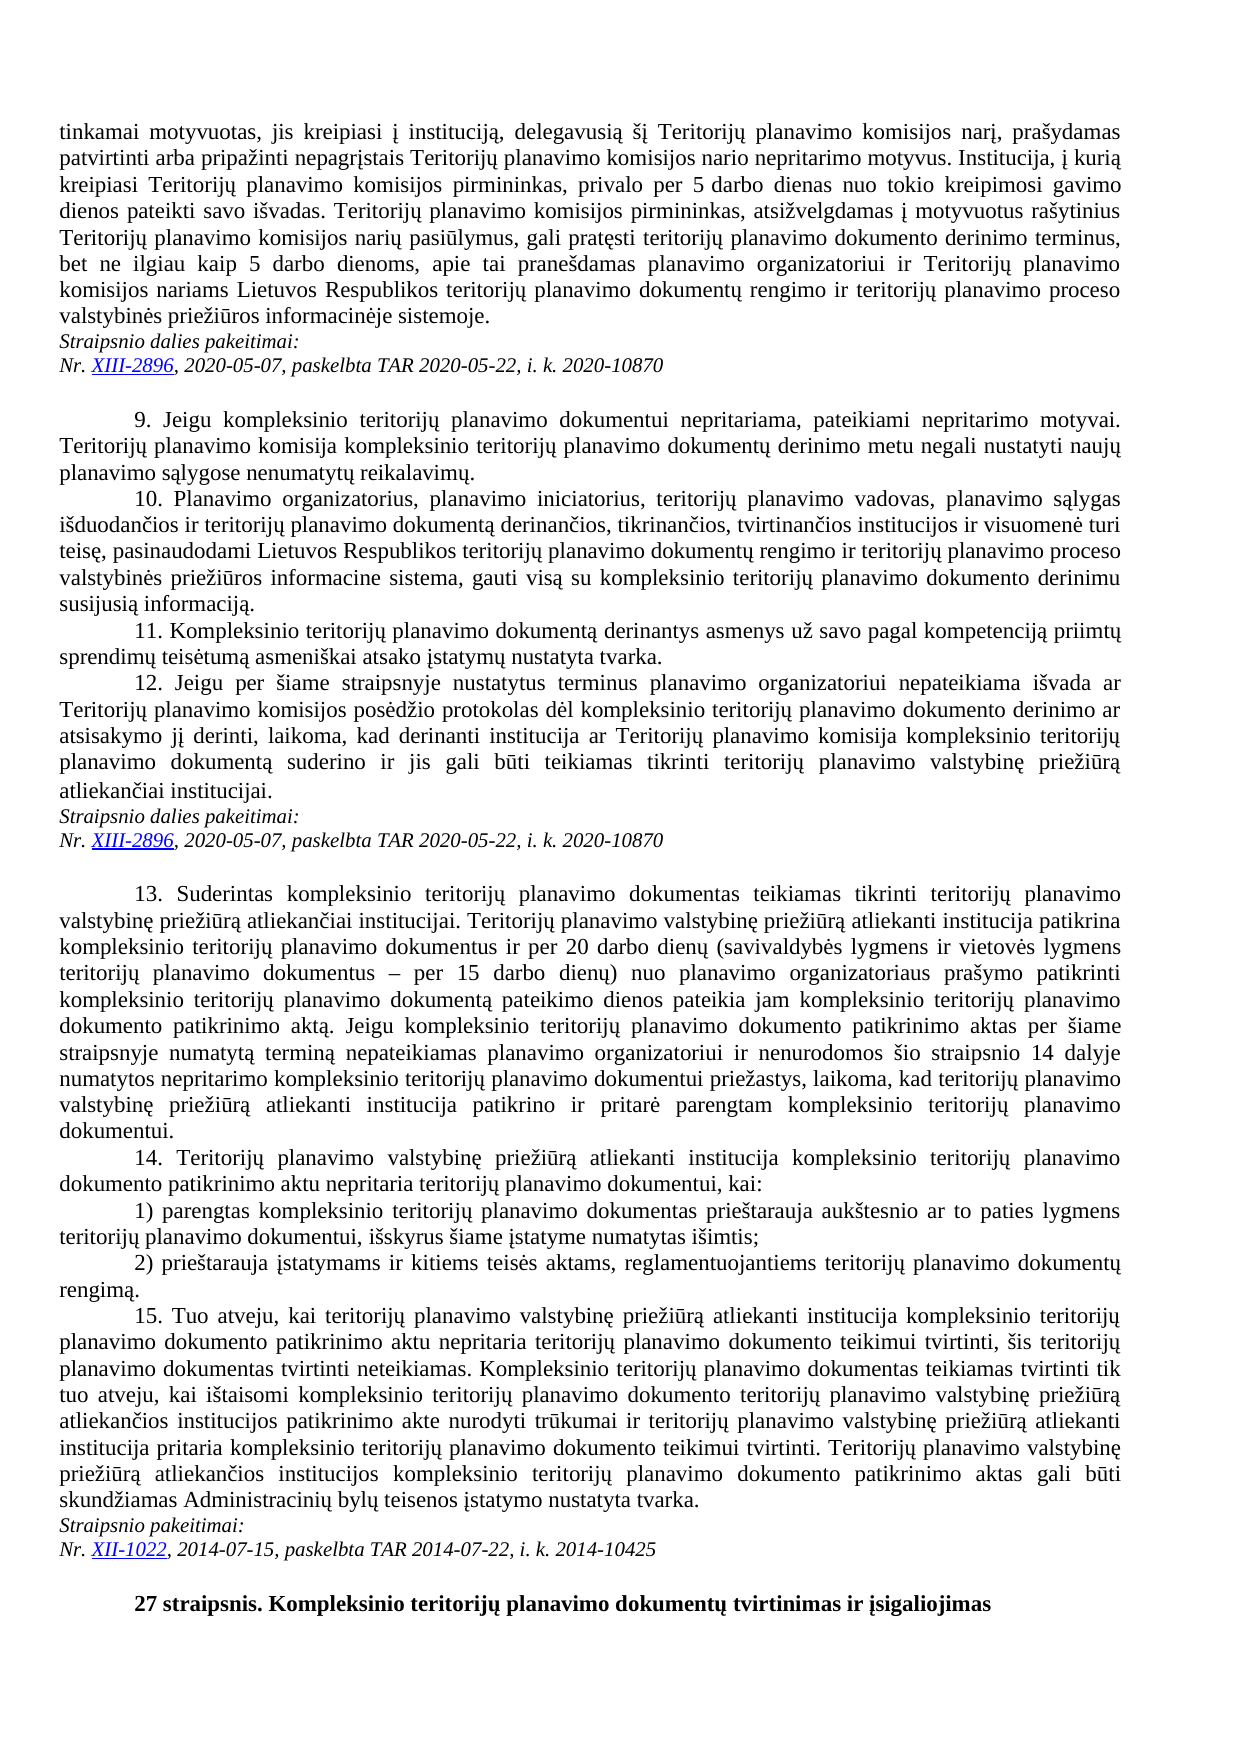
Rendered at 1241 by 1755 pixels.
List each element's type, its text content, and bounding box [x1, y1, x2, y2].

text 13. Suderintas kompleksinio teritorijų planavimo dokumentas teikiamas tikrinti teritorijų planavimo valstybinę priežiūrą atliekančiai institucijai. Teritorijų planavimo valstybinę priežiūrą atliekanti institucija patikrina kompleksinio teritorijų planavimo dokumentus ir per 20 darbo dienų (savivaldybės lygmens ir vietovės lygmens teritorijų planavimo dokumentus – per 15 darbo dienų) nuo planavimo organizatoriaus prašymo patikrinti kompleksinio teritorijų planavimo dokumentą pateikimo dienos pateikia jam kompleksinio teritorijų planavimo dokumento patikrinimo aktą. Jeigu kompleksinio teritorijų planavimo dokumento patikrinimo aktas per šiame straipsnyje numatytą terminą nepateikiamas planavimo organizatoriui ir nenurodomos šio straipsnio 14 dalyje numatytos nepritarimo kompleksinio teritorijų planavimo dokumentui priežastys, laikoma, kad teritorijų planavimo valstybinę priežiūrą atliekanti institucija patikrino ir pritarė parengtam kompleksinio teritorijų planavimo dokumentui. [59, 880, 1122, 1144]
text 14. Teritorijų planavimo valstybinę priežiūrą atliekanti institucija kompleksinio teritorijų planavimo dokumento patikrinimo aktu nepritaria teritorijų planavimo dokumentui, kai: [59, 1144, 1122, 1197]
text tinkamai motyvuotas, jis kreipiasi į instituciją, delegavusią šį Teritorijų planavimo komisijos narį, prašydamas patvirtinti arba pripažinti nepagrįstais Teritorijų planavimo komisijos nario nepritarimo motyvus. Institucija, į kurią kreipiasi Teritorijų planavimo komisijos pirmininkas, privalo per 5 darbo dienas nuo tokio kreipimosi gavimo dienos pateikti savo išvadas. Teritorijų planavimo komisijos pirmininkas, atsižvelgdamas į motyvuotus rašytinius Teritorijų planavimo komisijos narių pasiūlymus, gali pratęsti teritorijų planavimo dokumento derinimo terminus, bet ne ilgiau kaip 5 darbo dienoms, apie tai pranešdamas planavimo organizatoriui ir Teritorijų planavimo komisijos nariams Lietuvos Respublikos teritorijų planavimo dokumentų rengimo ir teritorijų planavimo proceso valstybinės priežiūros informacinėje sistemoje. [59, 118, 1122, 329]
text Nr. XII-1022, 2014-07-15, paskelbta TAR 2014-07-22, i. k. 2014-10425 [59, 1537, 1122, 1561]
text Straipsnio dalies pakeitimai: [59, 803, 1122, 828]
text 9. Jeigu kompleksinio teritorijų planavimo dokumentui nepritariama, pateikiami nepritarimo motyvai. Teritorijų planavimo komisija kompleksinio teritorijų planavimo dokumentų derinimo metu negali nustatyti naujų planavimo sąlygose nenumatytų reikalavimų. [59, 406, 1122, 485]
text 1) parengtas kompleksinio teritorijų planavimo dokumentas prieštarauja aukštesnio ar to paties lygmens teritorijų planavimo dokumentui, išskyrus šiame įstatyme numatytas išimtis; [59, 1197, 1122, 1249]
text 15. Tuo atveju, kai teritorijų planavimo valstybinę priežiūrą atliekanti institucija kompleksinio teritorijų planavimo dokumento patikrinimo aktu nepritaria teritorijų planavimo dokumento teikimui tvirtinti, šis teritorijų planavimo dokumentas tvirtinti neteikiamas. Kompleksinio teritorijų planavimo dokumentas teikiamas tvirtinti tik tuo atveju, kai ištaisomi kompleksinio teritorijų planavimo dokumento teritorijų planavimo valstybinę priežiūrą atliekančios institucijos patikrinimo akte nurodyti trūkumai ir teritorijų planavimo valstybinę priežiūrą atliekanti institucija pritaria kompleksinio teritorijų planavimo dokumento teikimui tvirtinti. Teritorijų planavimo valstybinę priežiūrą atliekančios institucijos kompleksinio teritorijų planavimo dokumento patikrinimo aktas gali būti skundžiamas Administracinių bylų teisenos įstatymo nustatyta tvarka. [59, 1302, 1122, 1513]
text Straipsnio pakeitimai: [59, 1513, 1122, 1537]
text Nr. XIII-2896, 2020-05-07, paskelbta TAR 2020-05-22, i. k. 2020-10870 [59, 828, 1122, 852]
text Nr. XIII-2896, 2020-05-07, paskelbta TAR 2020-05-22, i. k. 2020-10870 [59, 353, 1122, 377]
text 2) prieštarauja įstatymams ir kitiems teisės aktams, reglamentuojantiems teritorijų planavimo dokumentų rengimą. [59, 1249, 1122, 1302]
text 11. Kompleksinio teritorijų planavimo dokumentą derinantys asmenys už savo pagal kompetenciją priimtų sprendimų teisėtumą asmeniškai atsako įstatymų nustatyta tvarka. [59, 617, 1122, 669]
text 10. Planavimo organizatorius, planavimo iniciatorius, teritorijų planavimo vadovas, planavimo sąlygas išduodančios ir teritorijų planavimo dokumentą derinančios, tikrinančios, tvirtinančios institucijos ir visuomenė turi teisę, pasinaudodami Lietuvos Respublikos teritorijų planavimo dokumentų rengimo ir teritorijų planavimo proceso valstybinės priežiūros informacine sistema, gauti visą su kompleksinio teritorijų planavimo dokumento derinimu susijusią informaciją. [59, 485, 1122, 617]
text 27 straipsnis. Kompleksinio teritorijų planavimo dokumentų tvirtinimas ir įsigaliojimas [134, 1590, 1122, 1616]
text 12. Jeigu per šiame straipsnyje nustatytus terminus planavimo organizatoriui nepateikiama išvada ar Teritorijų planavimo komisijos posėdžio protokolas dėl kompleksinio teritorijų planavimo dokumento derinimo ar atsisakymo jį derinti, laikoma, kad derinanti institucija ar Teritorijų planavimo komisija kompleksinio teritorijų planavimo dokumentą suderino ir jis gali būti teikiamas tikrinti teritorijų planavimo valstybinę priežiūrą atliekančiai institucijai. [59, 669, 1122, 803]
text Straipsnio dalies pakeitimai: [59, 329, 1122, 353]
